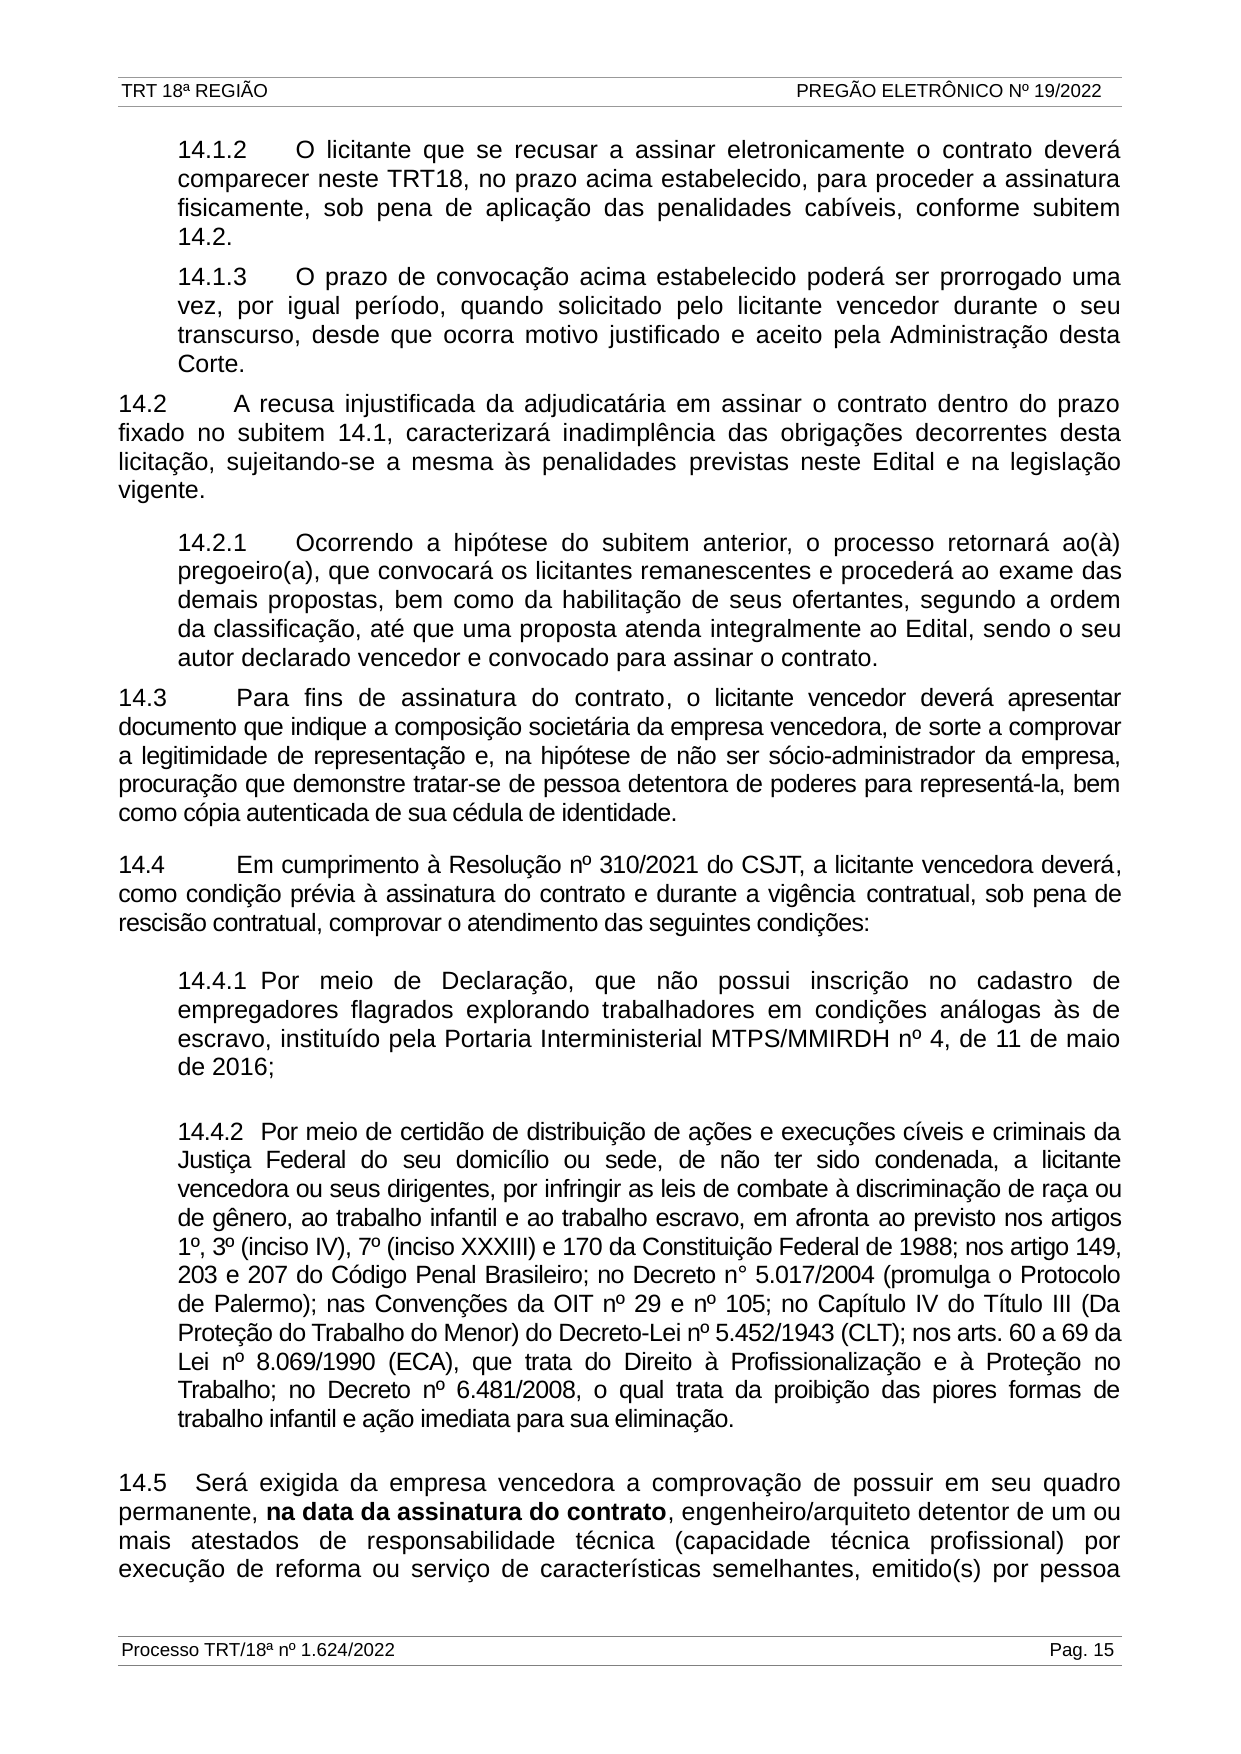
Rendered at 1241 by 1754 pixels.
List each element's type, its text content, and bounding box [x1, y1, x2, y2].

text 14.3 Para fins de assinatura do contrato, o licitante vencedor deverá apresentar documento que indique a composição societária da empresa vencedora, de sorte a comprovar a legitimidade de representação e, na hipótese de não ser sócio-administrador da empresa, procuração que demonstre tratar-se de pessoa detentora de poderes para representá-la, bem como cópia autenticada de sua cédula de identidade. [118, 683, 1122, 827]
text 14.4.2 Por meio de certidão de distribuição de ações e execuções cíveis e criminais da Justiça Federal do seu domicílio ou sede, de não ter sido condenada, a licitante vencedora ou seus dirigentes, por infringir as leis de combate à discriminação de raça ou de gênero, ao trabalho infantil e ao trabalho escravo, em afronta ao previsto nos artigos 1º, 3º (inciso IV), 7º (inciso XXXIII) e 170 da Constituição Federal de 1988; nos artigo 149, 203 e 207 do Código Penal Brasileiro; no Decreto n° 5.017/2004 (promulga o Protocolo de Palermo); nas Convenções da OIT nº 29 e nº 105; no Capítulo IV do Título III (Da Proteção do Trabalho do Menor) do Decreto-Lei nº 5.452/1943 (CLT); nos arts. 60 a 69 da Lei nº 8.069/1990 (ECA), que trata do Direito à Profissionalização e à Proteção no Trabalho; no Decreto nº 6.481/2008, o qual trata da proibição das piores formas de trabalho infantil e ação imediata para sua eliminação. [177, 1117, 1122, 1433]
text 14.4.1 Por meio de Declaração, que não possui inscrição no cadastro de empregadores flagrados explorando trabalhadores em condições análogas às de escravo, instituído pela Portaria Interministerial MTPS/MMIRDH nº 4, de 11 de maio de 2016; [177, 966, 1122, 1081]
text 14.5 Será exigida da empresa vencedora a comprovação de possuir em seu quadro permanente, na data da assinatura do contrato, engenheiro/arquiteto detentor de um ou mais atestados de responsabilidade técnica (capacidade técnica profissional) por execução de reforma ou serviço de características semelhantes, emitido(s) por pessoa [118, 1468, 1122, 1583]
list 14.1.2 O licitante que se recusar a assinar eletronicamente o contrato deverá comparecer neste TRT18, no prazo acima estabelecido, para proceder a assinatura fisicamente, sob pena de aplicação das penalidades cabíveis, conforme subitem 14.2. [177, 136, 1122, 251]
text 14.2 A recusa injustificada da adjudicatária em assinar o contrato dentro do prazo fixado no subitem 14.1, caracterizará inadimplência das obrigações decorrentes desta licitação, sujeitando-se a mesma às penalidades previstas neste Edital e na legislação vigente. [118, 389, 1122, 504]
list 14.2.1 Ocorrendo a hipótese do subitem anterior, o processo retornará ao(à) pregoeiro(a), que convocará os licitantes remanescentes e procederá ao exame das demais propostas, bem como da habilitação de seus ofertantes, segundo a ordem da classificação, até que uma proposta atenda integralmente ao Edital, sendo o seu autor declarado vencedor e convocado para assinar o contrato. [177, 528, 1122, 671]
text 14.4 Em cumprimento à Resolução nº 310/2021 do CSJT, a licitante vencedora deverá, como condição prévia à assinatura do contrato e durante a vigência contratual, sob pena de rescisão contratual, comprovar o atendimento das seguintes condições: [118, 850, 1122, 937]
list 14.1.3 O prazo de convocação acima estabelecido poderá ser prorrogado uma vez, por igual período, quando solicitado pelo licitante vencedor durante o seu transcurso, desde que ocorra motivo justificado e aceito pela Administração desta Corte. [177, 262, 1122, 377]
